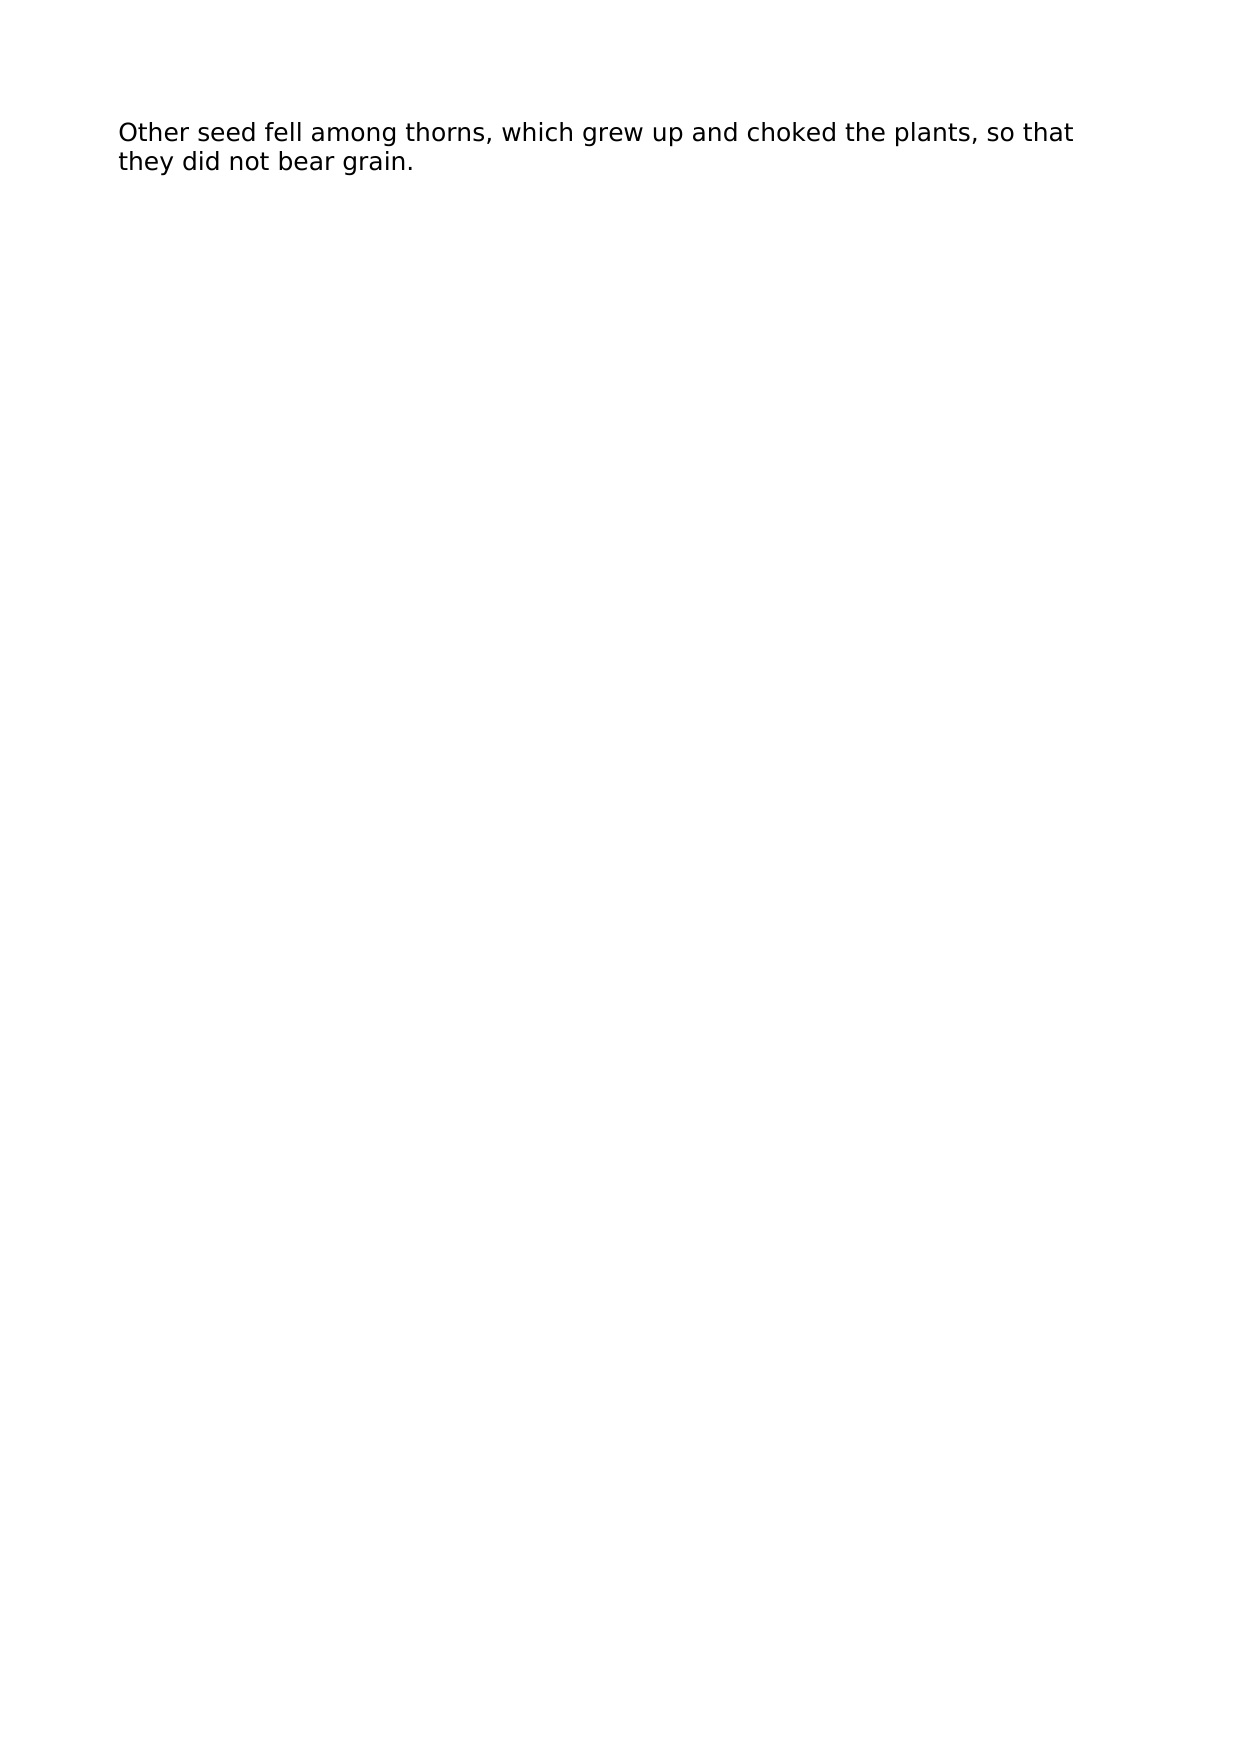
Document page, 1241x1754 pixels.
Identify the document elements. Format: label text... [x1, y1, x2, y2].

text Other seed fell among thorns, which grew up and choked the plants, so that they did not bear grain. [118, 118, 1122, 176]
